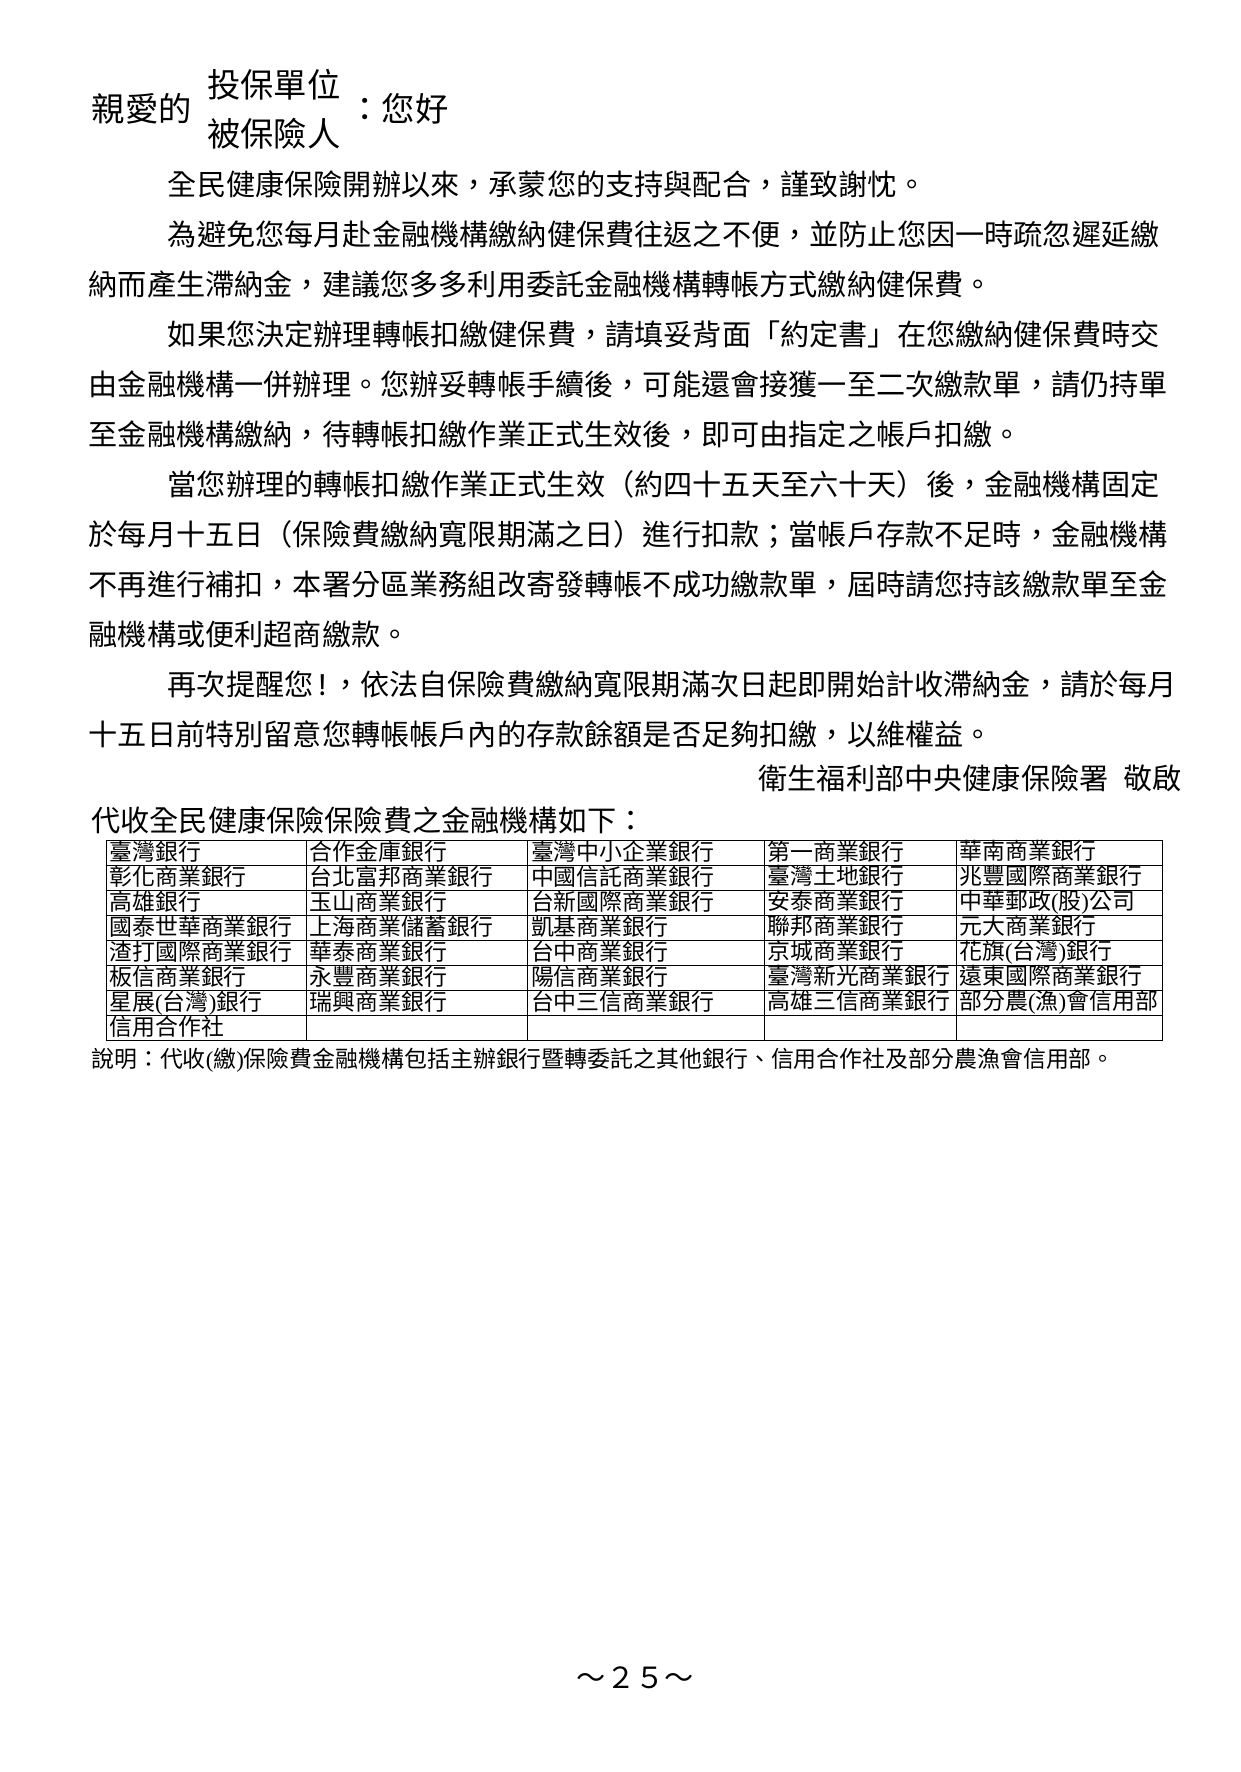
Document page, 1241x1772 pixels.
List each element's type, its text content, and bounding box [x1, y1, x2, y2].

table_header 臺灣銀行 [107, 841, 306, 865]
table_cell 陽信商業銀行 [528, 966, 764, 990]
table_cell 瑞興商業銀行 [307, 991, 527, 1015]
table_cell 永豐商業銀行 [307, 966, 527, 990]
table_cell 中華郵政(股)公司 [957, 891, 1162, 915]
text 說明：代收(繳)保險費金融機構包括主辦銀行暨轉委託之其他銀行、信用合作社及部分農漁會信用部。 [88, 1041, 1181, 1074]
table_header 臺灣中小企業銀行 [528, 841, 764, 865]
table_cell 華泰商業銀行 [307, 941, 527, 965]
table_cell 渣打國際商業銀行 [107, 941, 306, 965]
table_cell [307, 1016, 527, 1040]
text 全民健康保險開辦以來，承蒙您的支持與配合，謹致謝忱。 [88, 156, 1181, 206]
table_cell 板信商業銀行 [107, 966, 306, 990]
table_cell 台新國際商業銀行 [528, 891, 764, 915]
table_cell 台北富邦商業銀行 [307, 866, 527, 890]
table_cell 信用合作社 [107, 1016, 306, 1040]
table_cell [765, 1016, 956, 1040]
table_cell 凱基商業銀行 [528, 916, 764, 940]
text 如果您決定辦理轉帳扣繳健保費，請填妥背面「約定書」在您繳納健保費時交由金融機構一併辦理。您辦妥轉帳手續後，可能還會接獲一至二次繳款單，請仍持單至金融機構繳納，待轉帳扣繳作業正式生效後，即可由指定之帳戶扣繳。 [88, 306, 1181, 456]
table_cell 台中三信商業銀行 [528, 991, 764, 1015]
text 當您辦理的轉帳扣繳作業正式生效（約四十五天至六十天）後，金融機構固定於每月十五日（保險費繳納寬限期滿之日）進行扣款；當帳戶存款不足時，金融機構不再進行補扣，本署分區業務組改寄發轉帳不成功繳款單，屆時請您持該繳款單至金融機構或便利超商繳款。 [88, 456, 1181, 656]
text 代收全民健康保險保險費之金融機構如下： [88, 798, 1181, 840]
table_cell 部分農(漁)會信用部 [957, 991, 1162, 1015]
table_cell 元大商業銀行 [957, 916, 1162, 940]
table_header 華南商業銀行 [957, 841, 1162, 865]
table_cell 聯邦商業銀行 [765, 916, 956, 940]
table_header 投保單位 [204, 59, 345, 107]
table_header 親愛的 [89, 59, 204, 156]
table_cell 臺灣新光商業銀行 [765, 966, 956, 990]
table_cell 安泰商業銀行 [765, 891, 956, 915]
table_cell 彰化商業銀行 [107, 866, 306, 890]
table_cell 上海商業儲蓄銀行 [307, 916, 527, 940]
table_cell 星展(台灣)銀行 [107, 991, 306, 1015]
table_header 第一商業銀行 [765, 841, 956, 865]
table_cell 高雄三信商業銀行 [765, 991, 956, 1015]
table_cell 京城商業銀行 [765, 941, 956, 965]
text 衛生福利部中央健康保險署 敬啟 [88, 756, 1181, 798]
table_cell 玉山商業銀行 [307, 891, 527, 915]
table_cell 兆豐國際商業銀行 [957, 866, 1162, 890]
table_cell 花旗(台灣)銀行 [957, 941, 1162, 965]
table_cell 遠東國際商業銀行 [957, 966, 1162, 990]
table_cell 被保險人 [204, 107, 345, 156]
text 為避免您每月赴金融機構繳納健保費往返之不便，並防止您因一時疏忽遲延繳納而產生滯納金，建議您多多利用委託金融機構轉帳方式繳納健保費。 [88, 206, 1181, 306]
table_header 合作金庫銀行 [307, 841, 527, 865]
table_header ：您好 [345, 59, 458, 156]
table_cell 國泰世華商業銀行 [107, 916, 306, 940]
table_cell 高雄銀行 [107, 891, 306, 915]
table_cell [528, 1016, 764, 1040]
table_cell [957, 1016, 1162, 1040]
text 再次提醒您!，依法自保險費繳納寬限期滿次日起即開始計收滯納金，請於每月十五日前特別留意您轉帳帳戶內的存款餘額是否足夠扣繳，以維權益。 [88, 656, 1181, 756]
text ～２５～ [88, 1652, 1181, 1698]
table_cell 臺灣土地銀行 [765, 866, 956, 890]
table_cell 中國信託商業銀行 [528, 866, 764, 890]
table_cell 台中商業銀行 [528, 941, 764, 965]
